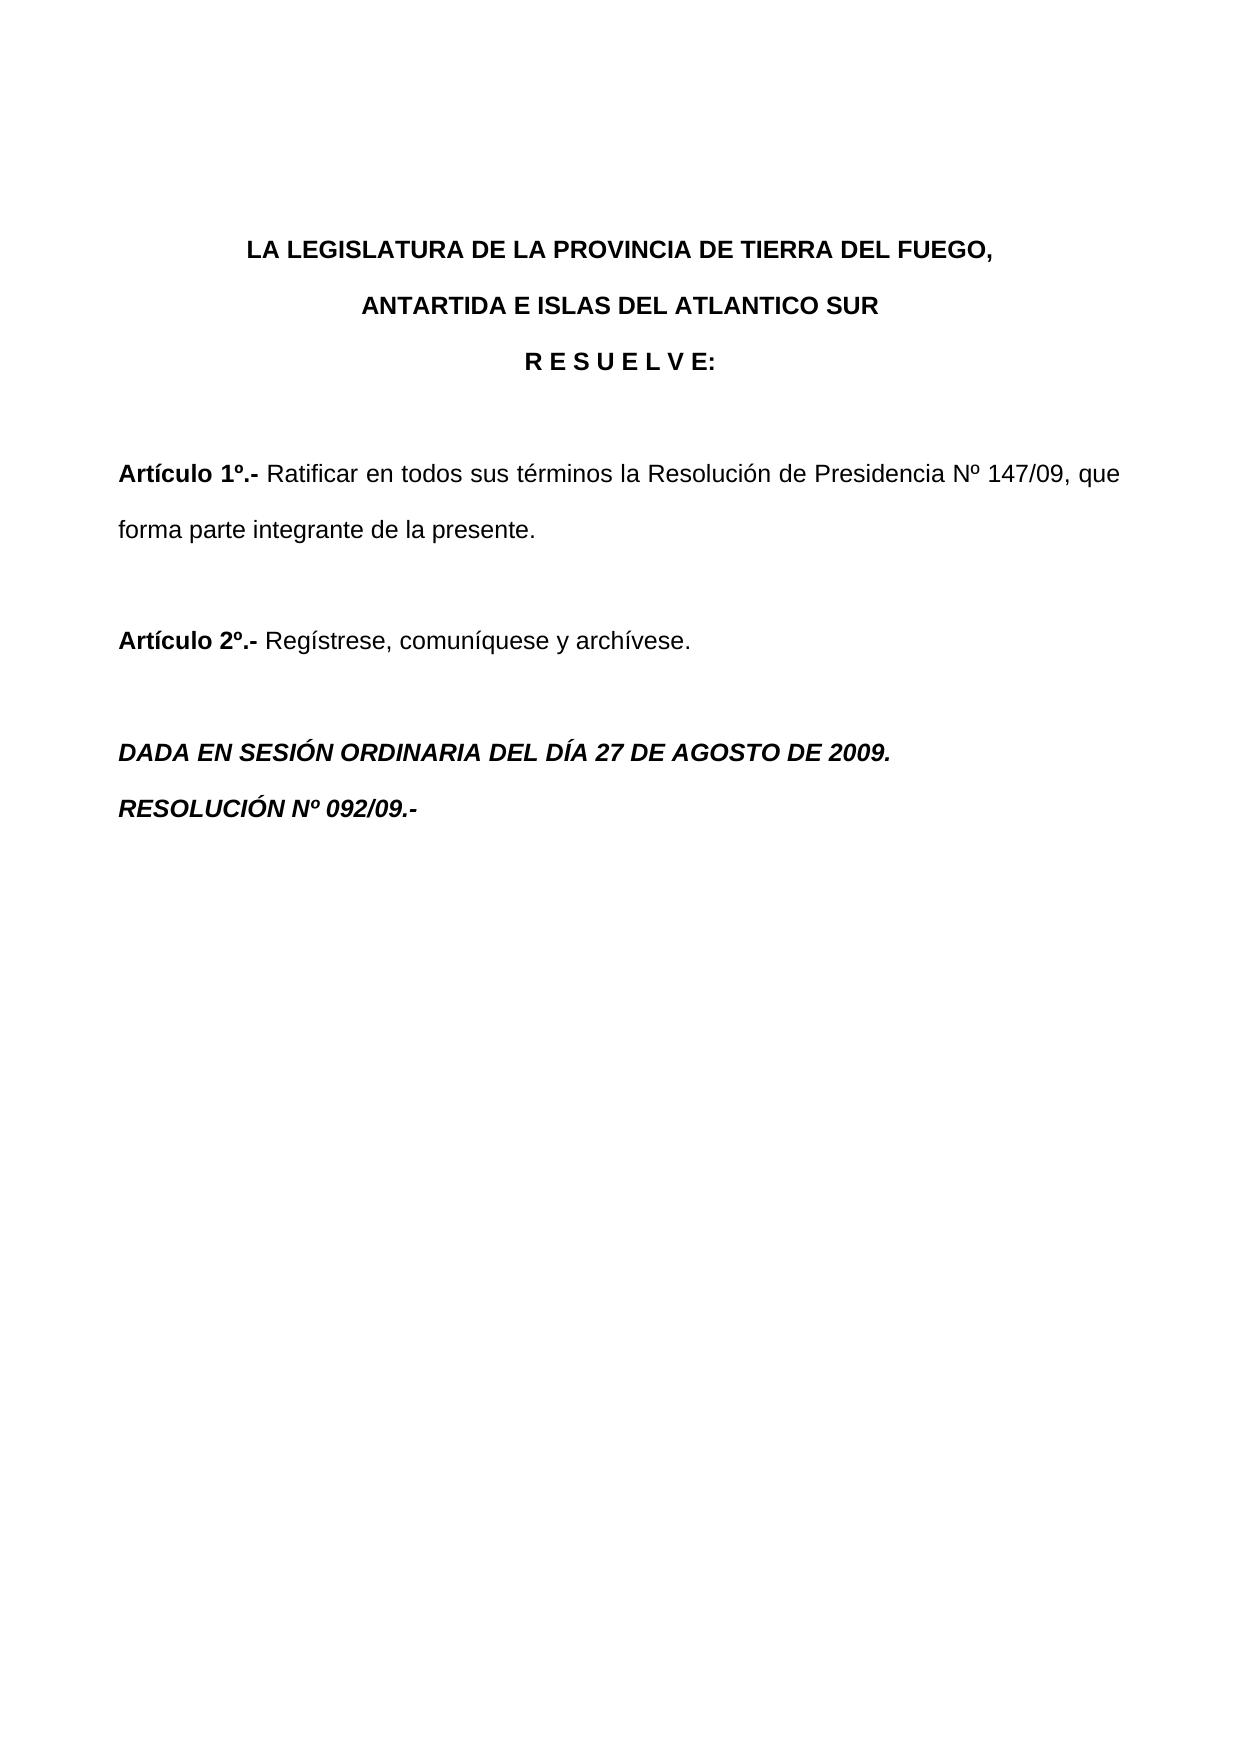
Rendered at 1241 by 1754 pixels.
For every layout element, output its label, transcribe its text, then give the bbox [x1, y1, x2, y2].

text DADA EN SESIÓN ORDINARIA DEL DÍA 27 DE AGOSTO DE 2009. [118, 739, 1122, 767]
text Artículo 1º.- Ratificar en todos sus términos la Resolución de Presidencia Nº 147/09, que forma parte integrante de la presente. [118, 459, 1122, 543]
text RESOLUCIÓN Nº 092/09.- [118, 794, 1122, 822]
text Artículo 2º.- Regístrese, comuníquese y archívese. [118, 627, 1122, 655]
text R E S U E L V E: [118, 348, 1122, 376]
text LA LEGISLATURA DE LA PROVINCIA DE TIERRA DEL FUEGO, [118, 236, 1122, 264]
text ANTARTIDA E ISLAS DEL ATLANTICO SUR [118, 292, 1122, 320]
